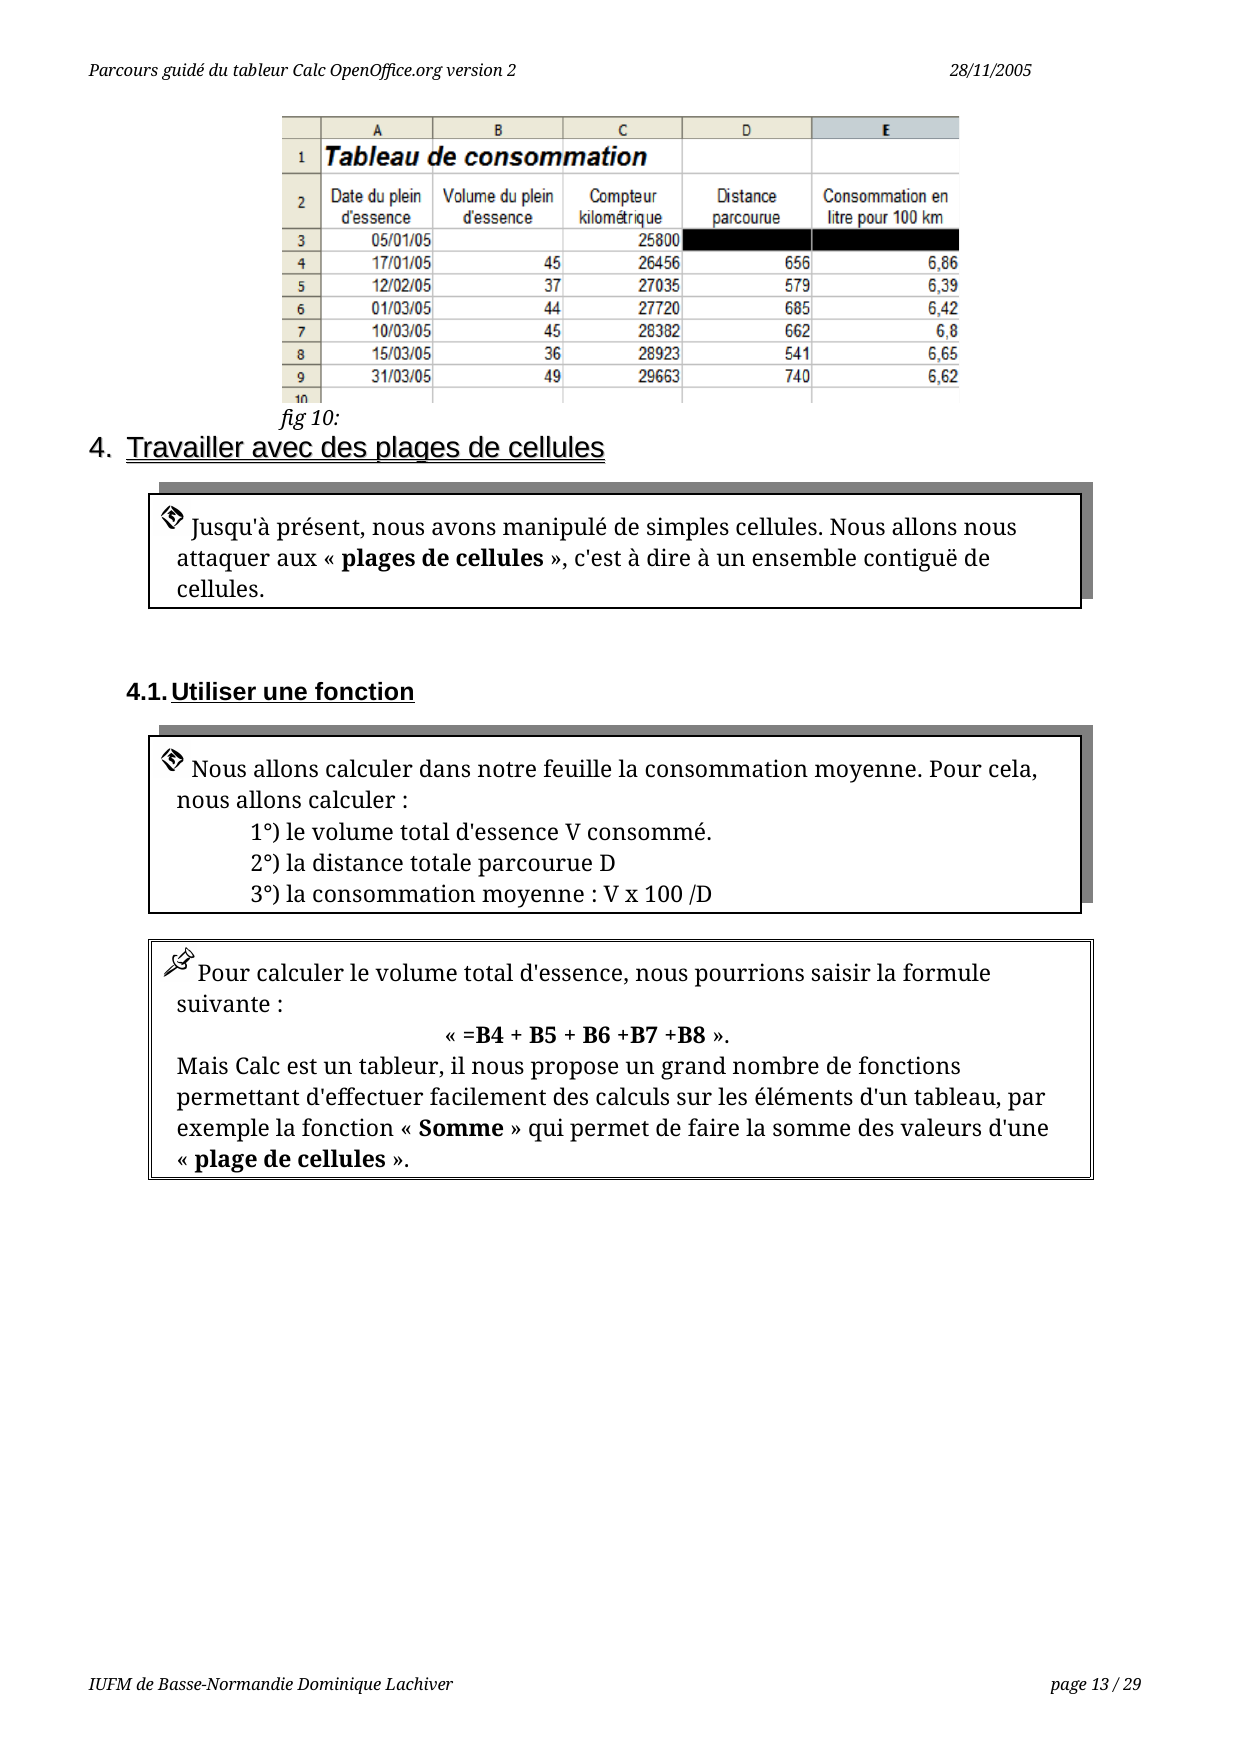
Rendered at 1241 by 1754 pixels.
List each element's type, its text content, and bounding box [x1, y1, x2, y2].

text fig 10: [281, 403, 959, 431]
picture [153, 497, 191, 536]
picture [281, 116, 960, 403]
subtitle Travailler avec des plages de cellules [88, 103, 1152, 463]
subtitle Utiliser une fonction [126, 678, 1152, 706]
picture [153, 740, 191, 778]
text Nous allons calculer dans notre feuille la consommation moyenne. Pour cela, nous allons calculer : 1°) le volume total d'essence V consommé. 2°) la distance totale parcourue D 3°) la consommation moyenne : V x 100 /D [150, 737, 1080, 912]
text Jusqu'à présent, nous avons manipulé de simples cellules. Nous allons nous attaquer aux « plages de cellules », c'est à dire à un ensemble contiguë de cellules. [150, 495, 1080, 607]
text [281, 103, 959, 116]
picture [159, 943, 198, 982]
text Pour calculer le volume total d'essence, nous pourrions saisir la formule suivante : « =B4 + B5 + B6 +B7 +B8 ». Mais Calc est un tableur, il nous propose un grand nombre de fonctions permettant d'effectuer facilement des calculs sur les éléments d'un tableau, par exemple la fonction « Somme » qui permet de faire la somme des valeurs d'une « plage de cellules ». [152, 942, 1090, 1177]
